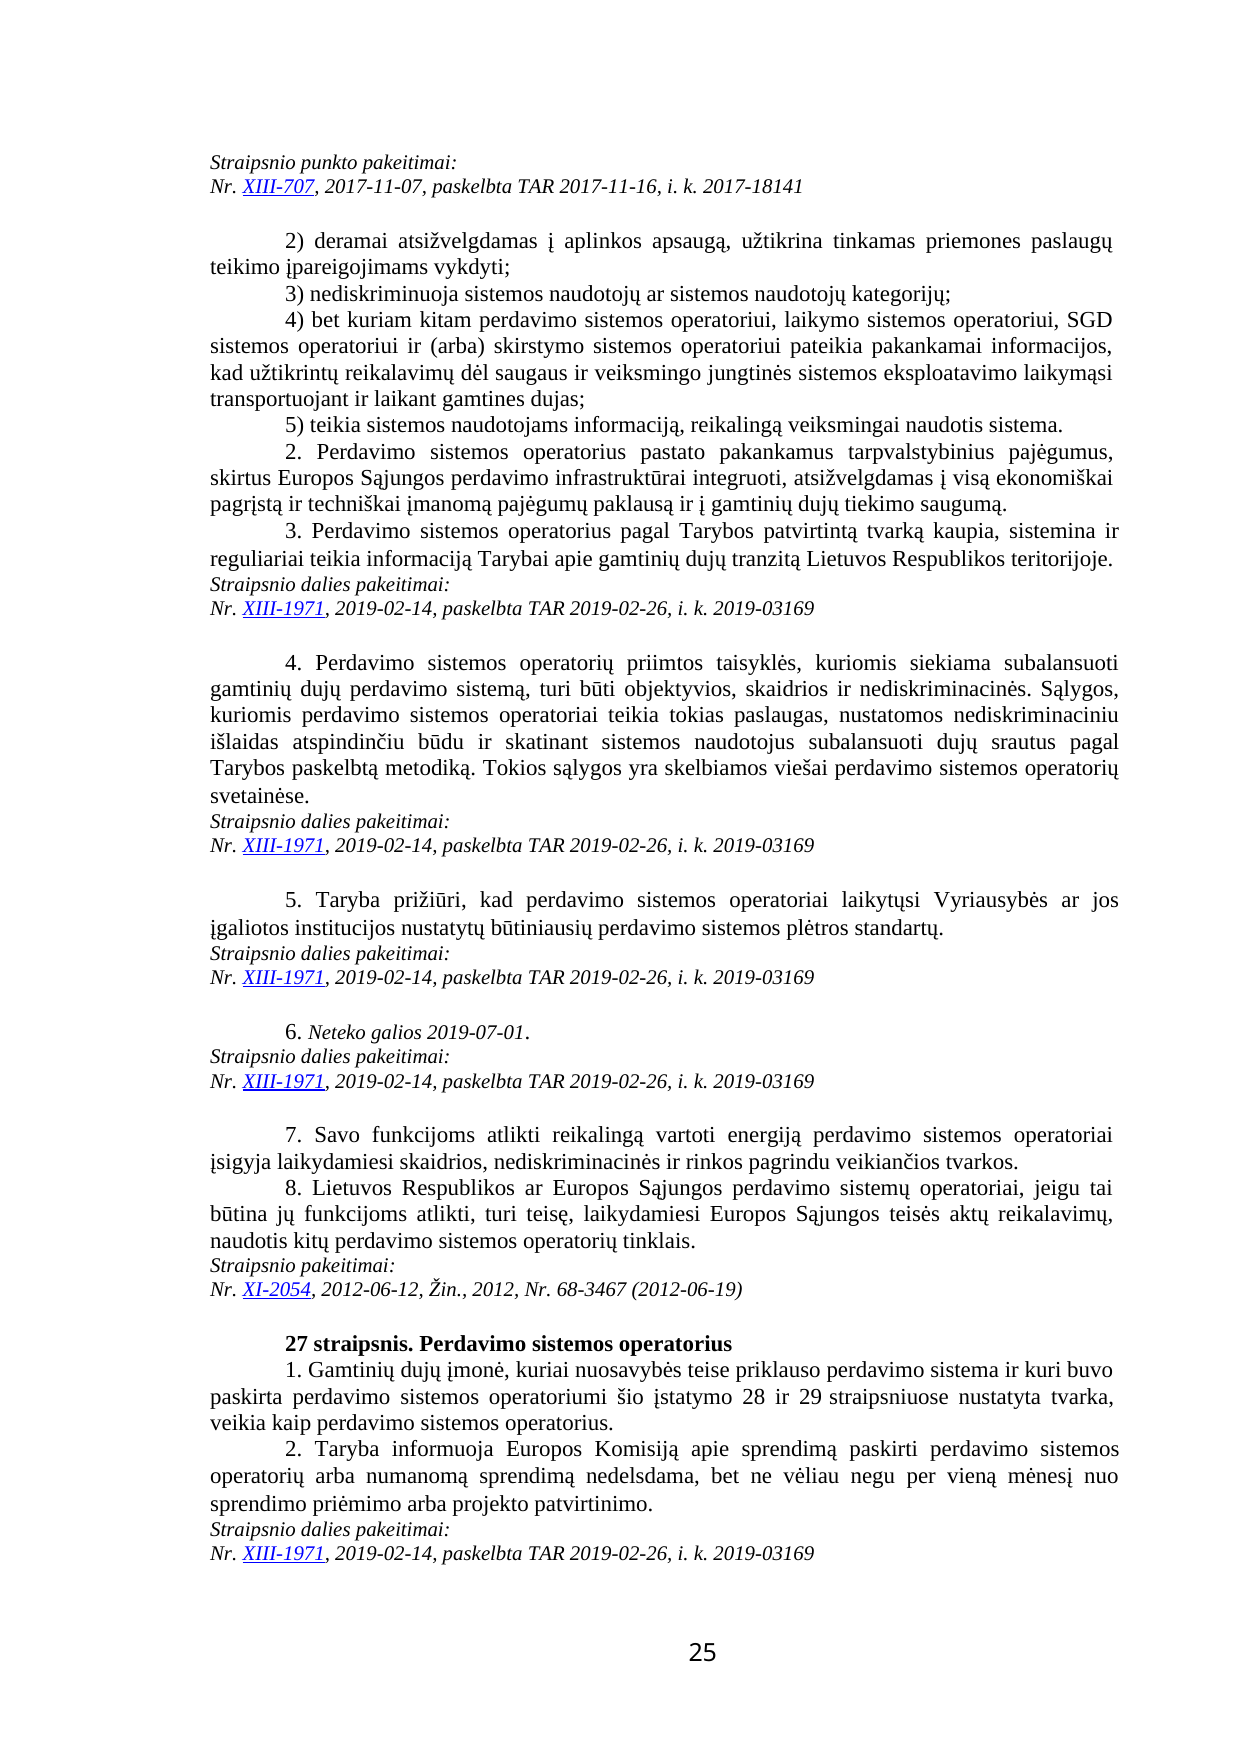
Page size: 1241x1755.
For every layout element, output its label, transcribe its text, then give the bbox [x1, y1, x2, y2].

text Straipsnio pakeitimai: [210, 1253, 1120, 1277]
text 5) teikia sistemos naudotojams informaciją, reikalingą veiksmingai naudotis sistema. [210, 411, 1114, 438]
text 7. Savo funkcijoms atlikti reikalingą vartoti energiją perdavimo sistemos operatoriai įsigyja laikydamiesi skaidrios, nediskriminacinės ir rinkos pagrindu veikiančios tvarkos. [210, 1121, 1114, 1174]
text 3. Perdavimo sistemos operatorius pagal Tarybos patvirtintą tvarką kaupia, sistemina ir reguliariai teikia informaciją Tarybai apie gamtinių dujų tranzitą Lietuvos Respublikos teritorijoje. [210, 517, 1120, 572]
text Nr. XI-2054, 2012-06-12, Žin., 2012, Nr. 68-3467 (2012-06-19) [210, 1277, 1120, 1301]
text Straipsnio punkto pakeitimai: [210, 150, 1120, 174]
text Nr. XIII-1971, 2019-02-14, paskelbta TAR 2019-02-26, i. k. 2019-03169 [210, 596, 1120, 620]
text Straipsnio dalies pakeitimai: [210, 1044, 1120, 1068]
text Straipsnio dalies pakeitimai: [210, 809, 1120, 833]
text Straipsnio dalies pakeitimai: [210, 572, 1120, 596]
text Nr. XIII-1971, 2019-02-14, paskelbta TAR 2019-02-26, i. k. 2019-03169 [210, 1068, 1120, 1093]
text 8. Lietuvos Respublikos ar Europos Sąjungos perdavimo sistemų operatoriai, jeigu tai būtina jų funkcijoms atlikti, turi teisę, laikydamiesi Europos Sąjungos teisės aktų reikalavimų, naudotis kitų perdavimo sistemos operatorių tinklais. [210, 1174, 1114, 1253]
text Nr. XIII-707, 2017-11-07, paskelbta TAR 2017-11-16, i. k. 2017-18141 [210, 174, 1120, 198]
text 4) bet kuriam kitam perdavimo sistemos operatoriui, laikymo sistemos operatoriui, SGD sistemos operatoriui ir (arba) skirstymo sistemos operatoriui pateikia pakankamai informacijos, kad užtikrintų reikalavimų dėl saugaus ir veiksmingo jungtinės sistemos eksploatavimo laikymąsi transportuojant ir laikant gamtines dujas; [210, 306, 1114, 411]
text 2) deramai atsižvelgdamas į aplinkos apsaugą, užtikrina tinkamas priemones paslaugų teikimo įpareigojimams vykdyti; [210, 227, 1114, 279]
text 1. Gamtinių dujų įmonė, kuriai nuosavybės teise priklauso perdavimo sistema ir kuri buvo paskirta perdavimo sistemos operatoriumi šio įstatymo 28 ir 29 straipsniuose nustatyta tvarka, veikia kaip perdavimo sistemos operatorius. [210, 1356, 1114, 1435]
text 4. Perdavimo sistemos operatorių priimtos taisyklės, kuriomis siekiama subalansuoti gamtinių dujų perdavimo sistemą, turi būti objektyvios, skaidrios ir nediskriminacinės. Sąlygos, kuriomis perdavimo sistemos operatoriai teikia tokias paslaugas, nustatomos nediskriminaciniu išlaidas atspindinčiu būdu ir skatinant sistemos naudotojus subalansuoti dujų srautus pagal Tarybos paskelbtą metodiką. Tokios sąlygos yra skelbiamos viešai perdavimo sistemos operatorių svetainėse. [210, 649, 1120, 809]
text 2. Taryba informuoja Europos Komisiją apie sprendimą paskirti perdavimo sistemos operatorių arba numanomą sprendimą nedelsdama, bet ne vėliau negu per vieną mėnesį nuo sprendimo priėmimo arba projekto patvirtinimo. [210, 1435, 1120, 1517]
text 6. Neteko galios 2019-07-01. [210, 1018, 1114, 1044]
text 27 straipsnis. Perdavimo sistemos operatorius [210, 1330, 1114, 1356]
text 2. Perdavimo sistemos operatorius pastato pakankamus tarpvalstybinius pajėgumus, skirtus Europos Sąjungos perdavimo infrastruktūrai integruoti, atsižvelgdamas į visą ekonomiškai pagrįstą ir techniškai įmanomą pajėgumų paklausą ir į gamtinių dujų tiekimo saugumą. [210, 438, 1114, 517]
text Nr. XIII-1971, 2019-02-14, paskelbta TAR 2019-02-26, i. k. 2019-03169 [210, 833, 1120, 857]
text Straipsnio dalies pakeitimai: [210, 1517, 1120, 1541]
text Nr. XIII-1971, 2019-02-14, paskelbta TAR 2019-02-26, i. k. 2019-03169 [210, 965, 1120, 989]
text 5. Taryba prižiūri, kad perdavimo sistemos operatoriai laikytųsi Vyriausybės ar jos įgaliotos institucijos nustatytų būtiniausių perdavimo sistemos plėtros standartų. [210, 886, 1120, 941]
text Nr. XIII-1971, 2019-02-14, paskelbta TAR 2019-02-26, i. k. 2019-03169 [210, 1541, 1120, 1565]
text 3) nediskriminuoja sistemos naudotojų ar sistemos naudotojų kategorijų; [210, 279, 1114, 306]
text Straipsnio dalies pakeitimai: [210, 941, 1120, 965]
